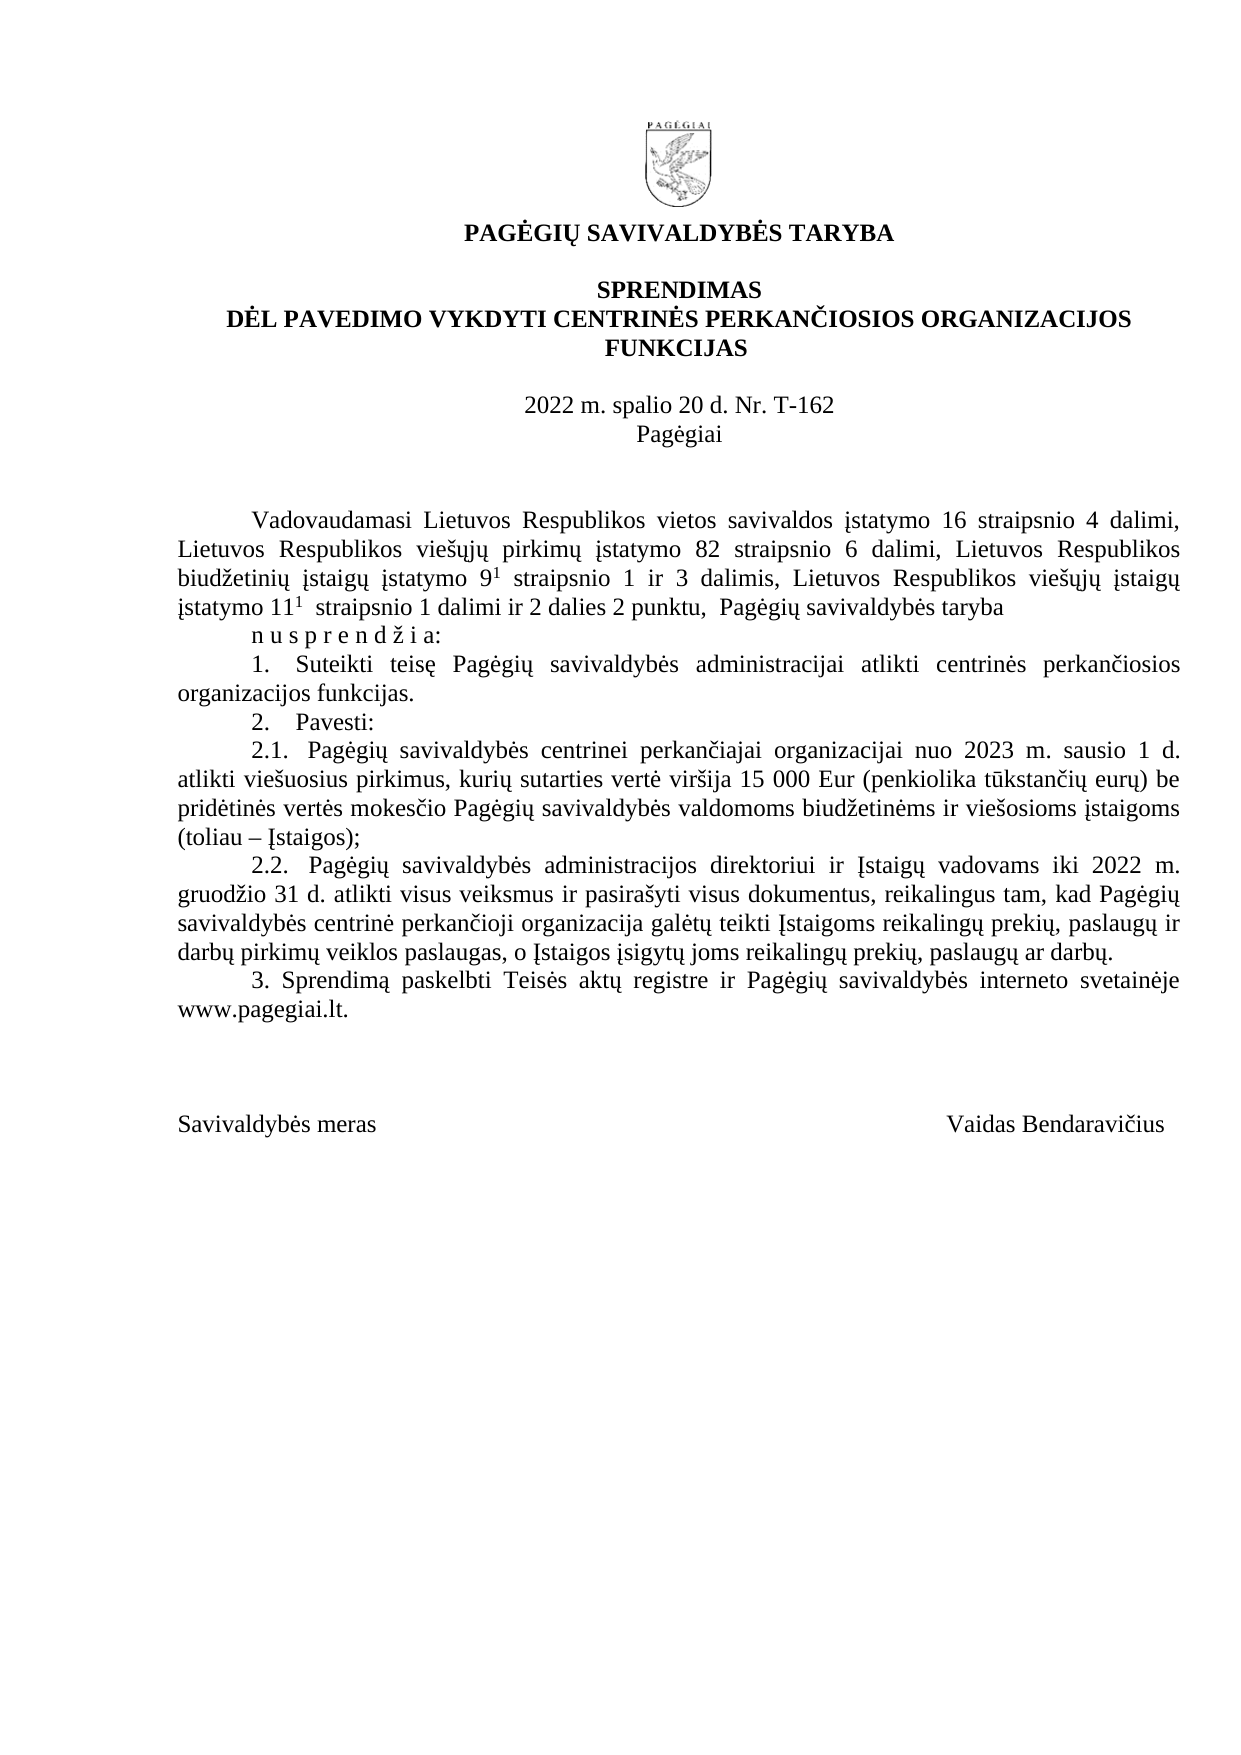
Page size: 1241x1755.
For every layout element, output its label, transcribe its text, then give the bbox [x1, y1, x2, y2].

text 2.2. Pagėgių savivaldybės administracijos direktoriui ir Įstaigų vadovams iki 2022 m. gruodžio 31 d. atlikti visus veiksmus ir pasirašyti visus dokumentus, reikalingus tam, kad Pagėgių savivaldybės centrinė perkančioji organizacija galėtų teikti Įstaigoms reikalingų prekių, paslaugų ir darbų pirkimų veiklos paslaugas, o Įstaigos įsigytų joms reikalingų prekių, paslaugų ar darbų. [177, 851, 1181, 966]
text 2022 m. spalio 20 d. Nr. T-162 [177, 391, 1181, 419]
text SPRENDIMAS [177, 276, 1181, 304]
text 2. Pavesti: [177, 707, 1181, 736]
text n u s p r e n d ž i a: [177, 621, 1181, 649]
text DĖL PAVEDIMO VYKDYTI CENTRINĖS PERKANČIOSIOS ORGANIZACIJOS FUNKCIJAS [177, 304, 1181, 362]
text 2.1. Pagėgių savivaldybės centrinei perkančiajai organizacijai nuo 2023 m. sausio 1 d. atlikti viešuosius pirkimus, kurių sutarties vertė viršija 15 000 Eur (penkiolika tūkstančių eurų) be pridėtinės vertės mokesčio Pagėgių savivaldybės valdomoms biudžetinėms ir viešosioms įstaigoms (toliau – Įstaigos); [177, 736, 1181, 851]
text 1. Suteikti teisę Pagėgių savivaldybės administracijai atlikti centrinės perkančiosios organizacijos funkcijas. [177, 649, 1181, 707]
text Pagėgiai [177, 419, 1181, 448]
subtitle Pagėgių savivaldybės taryba [177, 218, 1181, 247]
text Savivaldybės meras Vaidas Bendaravičius [177, 1109, 1181, 1138]
text 3. Sprendimą paskelbti Teisės aktų registre ir Pagėgių savivaldybės interneto svetainėje www.pagegiai.lt. [177, 966, 1181, 1023]
text Vadovaudamasi Lietuvos Respublikos vietos savivaldos įstatymo 16 straipsnio 4 dalimi, Lietuvos Respublikos viešųjų pirkimų įstatymo 82 straipsnio 6 dalimi, Lietuvos Respublikos biudžetinių įstaigų įstatymo 91 straipsnio 1 ir 3 dalimis, Lietuvos Respublikos viešųjų įstaigų įstatymo 111 straipsnio 1 dalimi ir 2 dalies 2 punktu, Pagėgių savivaldybės taryba [177, 506, 1181, 621]
